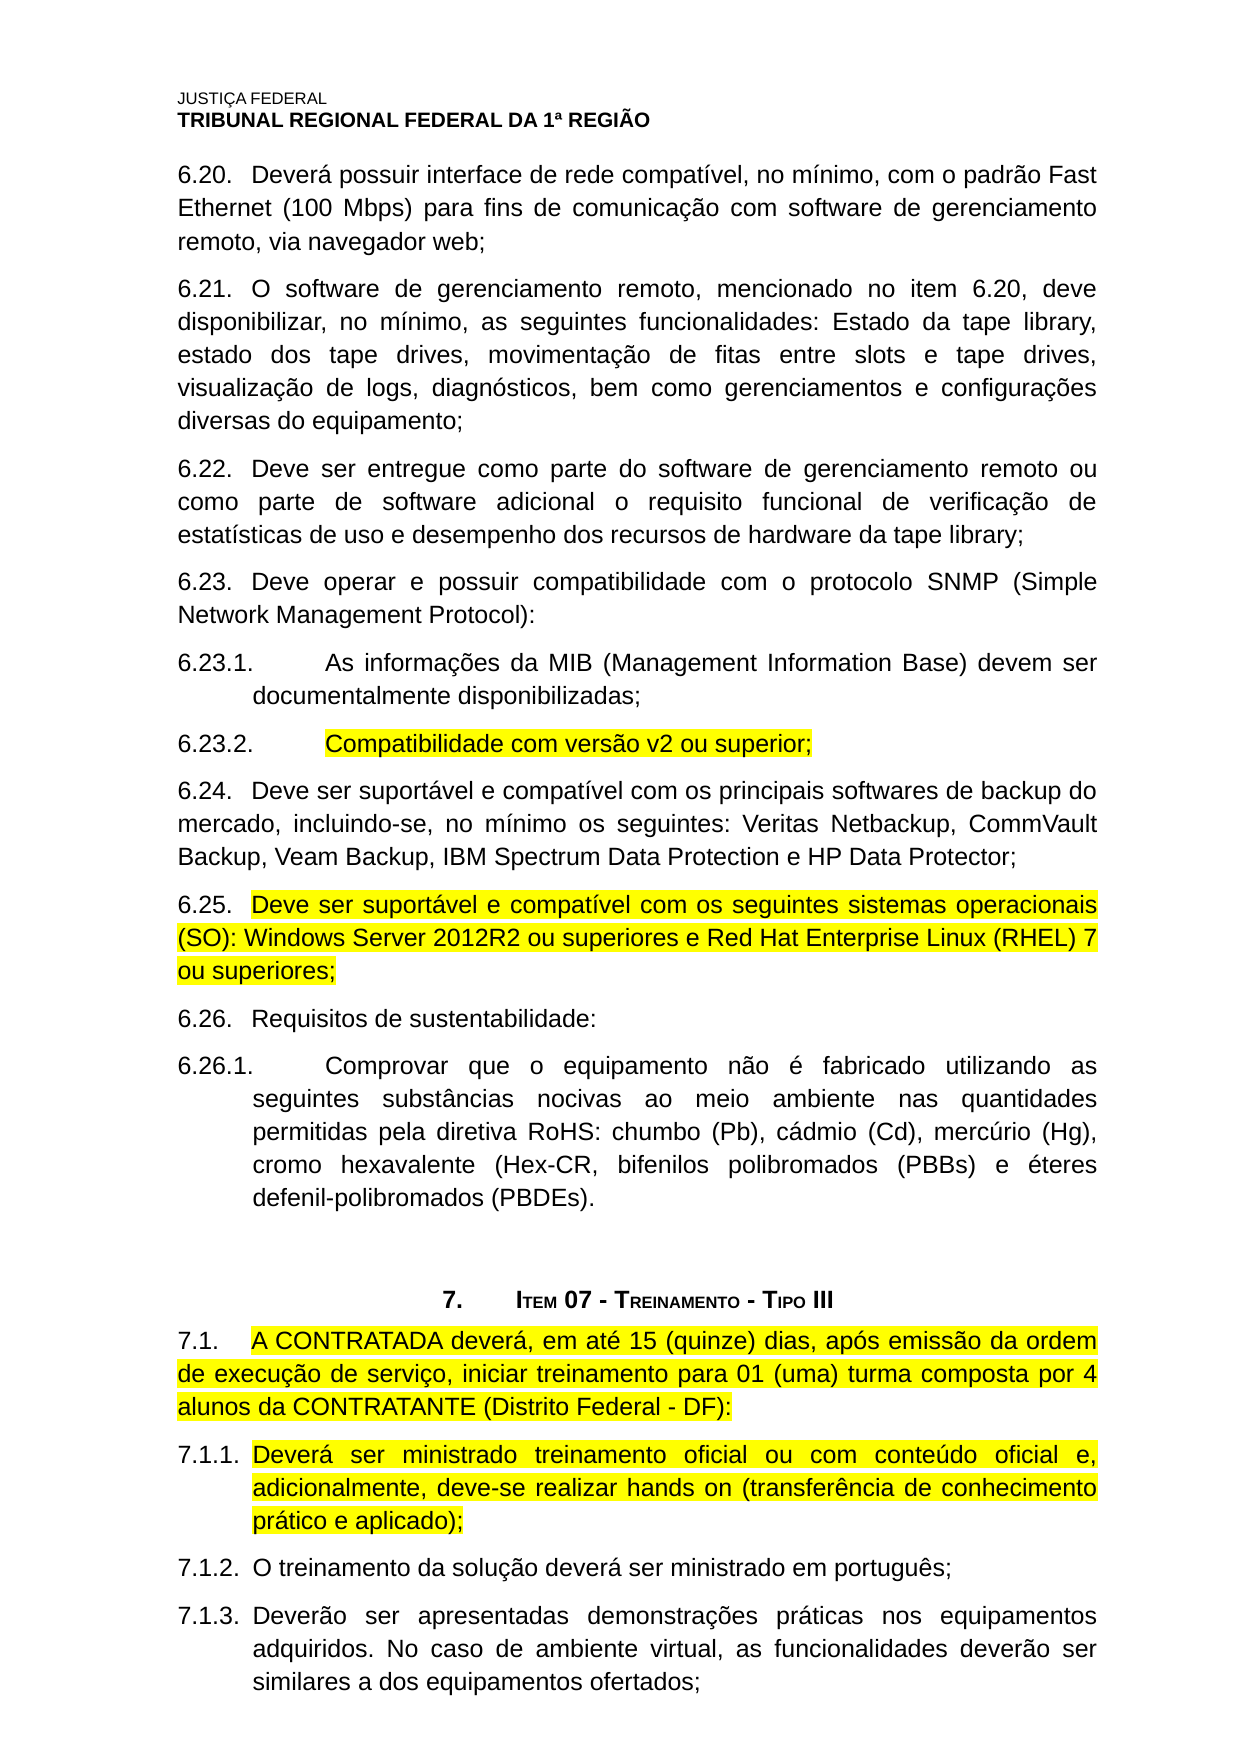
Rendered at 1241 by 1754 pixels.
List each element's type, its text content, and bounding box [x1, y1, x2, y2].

subtitle Item 07 - Treinamento - Tipo III [177, 1285, 1098, 1313]
list A CONTRATADA deverá, em até 15 (quinze) dias, após emissão da ordem de execução de serviço, iniciar treinamento para 01 (uma) turma composta por 4 alunos da CONTRATANTE (Distrito Federal - DF): [177, 1326, 1098, 1421]
list Deve ser entregue como parte do software de gerenciamento remoto ou como parte de software adicional o requisito funcional de verificação de estatísticas de uso e desempenho dos recursos de hardware da tape library; [177, 454, 1098, 548]
list Requisitos de sustentabilidade: [177, 1003, 1098, 1032]
list Deve ser suportável e compatível com os seguintes sistemas operacionais (SO): Windows Server 2012R2 ou superiores e Red Hat Enterprise Linux (RHEL) 7 ou superiores; [177, 890, 1098, 985]
list Deve operar e possuir compatibilidade com o protocolo SNMP (Simple Network Management Protocol): [177, 567, 1098, 629]
list Deverá possuir interface de rede compatível, no mínimo, com o padrão Fast Ethernet (100 Mbps) para fins de comunicação com software de gerenciamento remoto, via navegador web; [177, 160, 1098, 255]
list Comprovar que o equipamento não é fabricado utilizando as seguintes substâncias nocivas ao meio ambiente nas quantidades permitidas pela diretiva RoHS: chumbo (Pb), cádmio (Cd), mercúrio (Hg), cromo hexavalente (Hex-CR, bifenilos polibromados (PBBs) e éteres defenil-polibromados (PBDEs). [177, 1051, 1098, 1212]
list O software de gerenciamento remoto, mencionado no item 6.20, deve disponibilizar, no mínimo, as seguintes funcionalidades: Estado da tape library, estado dos tape drives, movimentação de fitas entre slots e tape drives, visualização de logs, diagnósticos, bem como gerenciamentos e configurações diversas do equipamento; [177, 274, 1098, 435]
list Deverá ser ministrado treinamento oficial ou com conteúdo oficial e, adicionalmente, deve-se realizar hands on (transferência de conhecimento prático e aplicado); [177, 1439, 1098, 1534]
list Compatibilidade com versão v2 ou superior; [177, 729, 1098, 757]
list O treinamento da solução deverá ser ministrado em português; [177, 1553, 1098, 1582]
list Deverão ser apresentadas demonstrações práticas nos equipamentos adquiridos. No caso de ambiente virtual, as funcionalidades deverão ser similares a dos equipamentos ofertados; [177, 1601, 1098, 1696]
list Deve ser suportável e compatível com os principais softwares de backup do mercado, incluindo-se, no mínimo os seguintes: Veritas Netbackup, CommVault Backup, Veam Backup, IBM Spectrum Data Protection e HP Data Protector; [177, 776, 1098, 871]
list As informações da MIB (Management Information Base) devem ser documentalmente disponibilizadas; [177, 648, 1098, 710]
